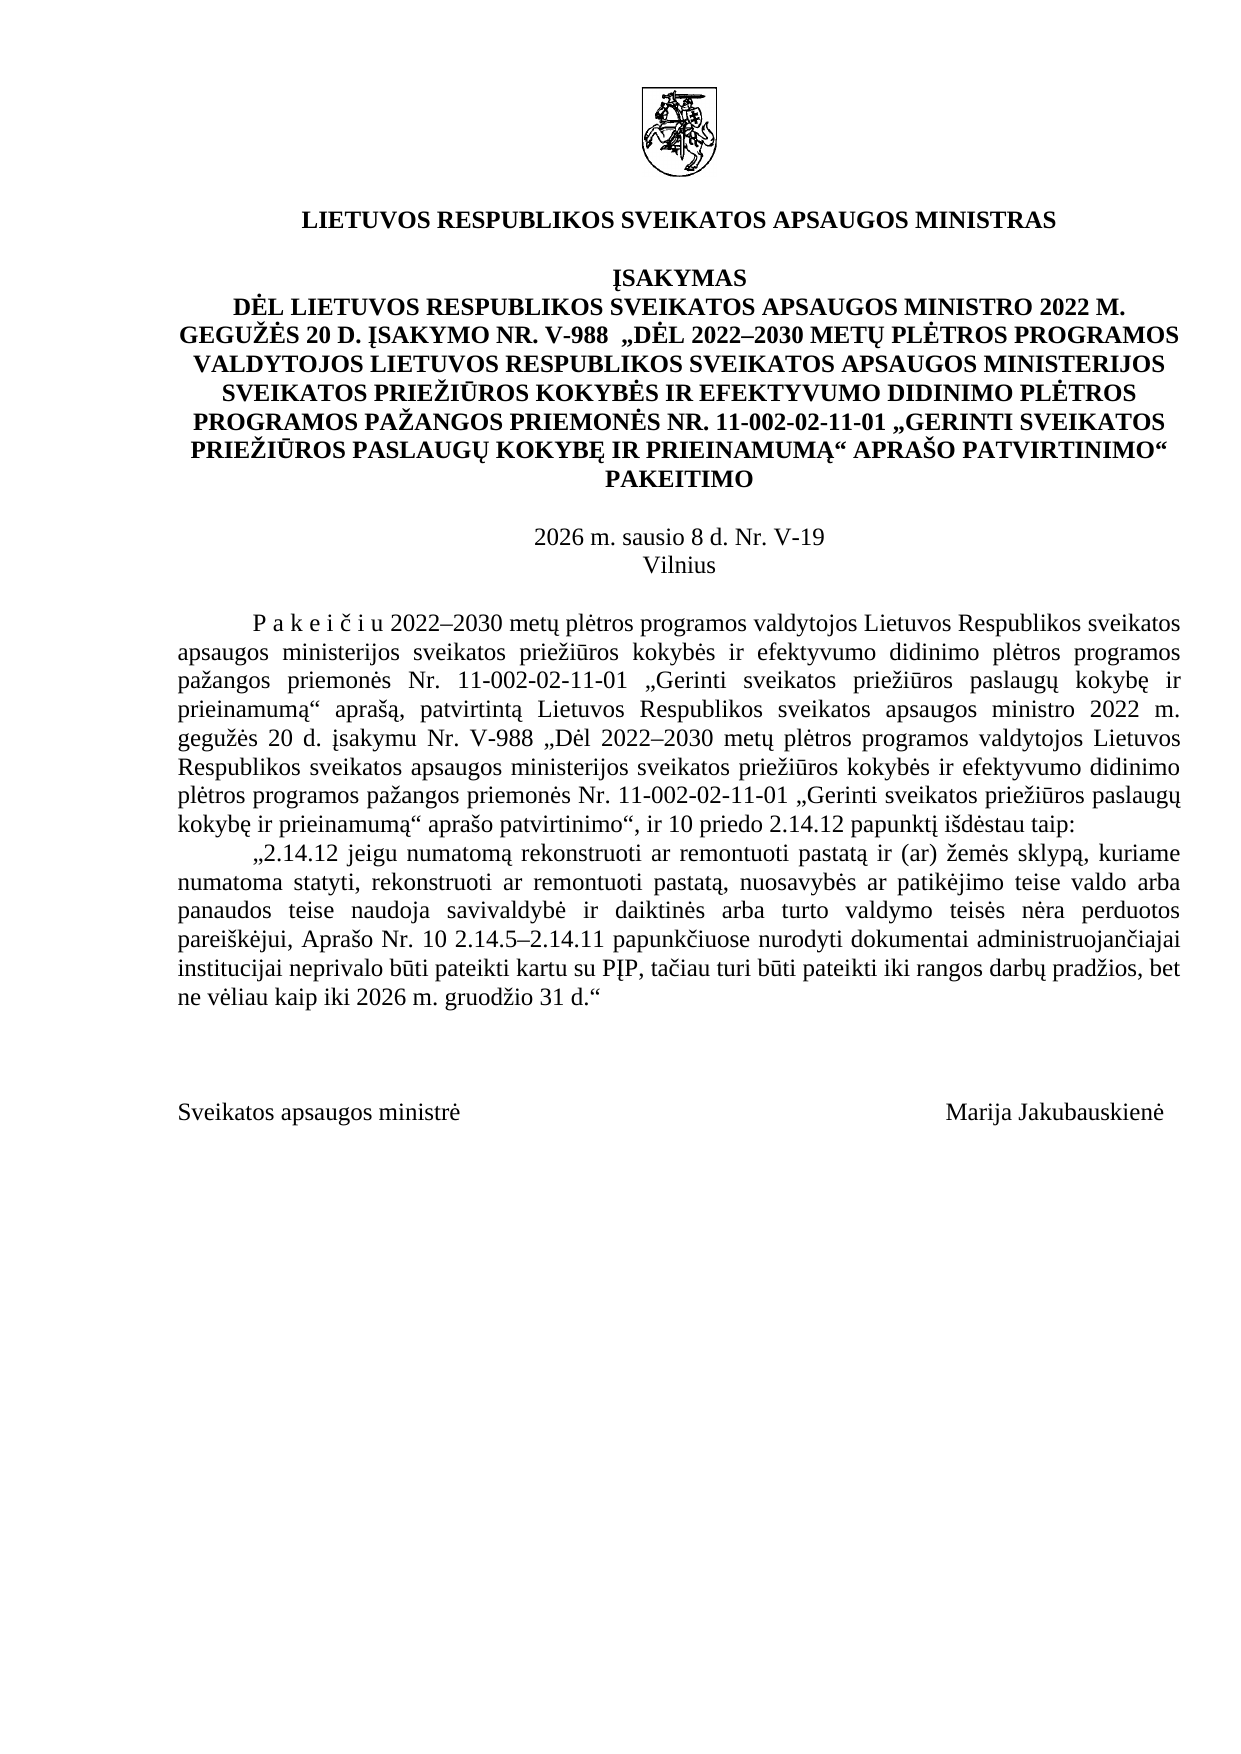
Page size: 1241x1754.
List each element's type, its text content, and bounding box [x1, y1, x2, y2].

text Vilnius [177, 551, 1181, 579]
text Sveikatos apsaugos ministrė Marija Jakubauskienė [177, 1097, 1181, 1126]
text P a k e i č i u 2022–2030 metų plėtros programos valdytojos Lietuvos Respublikos sveikatos apsaugos ministerijos sveikatos priežiūros kokybės ir efektyvumo didinimo plėtros programos pažangos priemonės Nr. 11-002-02-11-01 „Gerinti sveikatos priežiūros paslaugų kokybę ir prieinamumą“ aprašą, patvirtintą Lietuvos Respublikos sveikatos apsaugos ministro 2022 m. gegužės 20 d. įsakymu Nr. V-988 „Dėl 2022–2030 metų plėtros programos valdytojos Lietuvos Respublikos sveikatos apsaugos ministerijos sveikatos priežiūros kokybės ir efektyvumo didinimo plėtros programos pažangos priemonės Nr. 11-002-02-11-01 „Gerinti sveikatos priežiūros paslaugų kokybę ir prieinamumą“ aprašo patvirtinimo“, ir 10 priedo 2.14.12 papunktį išdėstau taip: [177, 608, 1181, 838]
text 2026 m. sausio 8 d. Nr. V-19 [177, 522, 1181, 551]
text LIETUVOS RESPUBLIKOS SVEIKATOS APSAUGOS MINISTRAS [177, 206, 1181, 234]
text DĖL LIETUVOS RESPUBLIKOS SVEIKATOS APSAUGOS MINISTRO 2022 M. GEGUŽĖS 20 D. ĮSAKYMO NR. V-988 „DĖL 2022–2030 METŲ PLĖTROS PROGRAMOS VALDYTOJOS LIETUVOS RESPUBLIKOS SVEIKATOS APSAUGOS MINISTERIJOS SVEIKATOS PRIEŽIŪROS KOKYBĖS IR EFEKTYVUMO DIDINIMO PLĖTROS PROGRAMOS PAŽANGOS PRIEMONĖS NR. 11-002-02-11-01 „GERINTI SVEIKATOS PRIEŽIŪROS PASLAUGŲ KOKYBĘ IR PRIEINAMUMĄ“ APRAŠO PATVIRTINIMO“ PAKEITIMO [177, 292, 1181, 493]
text ĮSAKYMAS [177, 263, 1181, 292]
text „2.14.12 jeigu numatomą rekonstruoti ar remontuoti pastatą ir (ar) žemės sklypą, kuriame numatoma statyti, rekonstruoti ar remontuoti pastatą, nuosavybės ar patikėjimo teise valdo arba panaudos teise naudoja savivaldybė ir daiktinės arba turto valdymo teisės nėra perduotos pareiškėjui, Aprašo Nr. 10 2.14.5–2.14.11 papunkčiuose nurodyti dokumentai administruojančiajai institucijai neprivalo būti pateikti kartu su PĮP, tačiau turi būti pateikti iki rangos darbų pradžios, bet ne vėliau kaip iki 2026 m. gruodžio 31 d.“ [177, 838, 1181, 1011]
